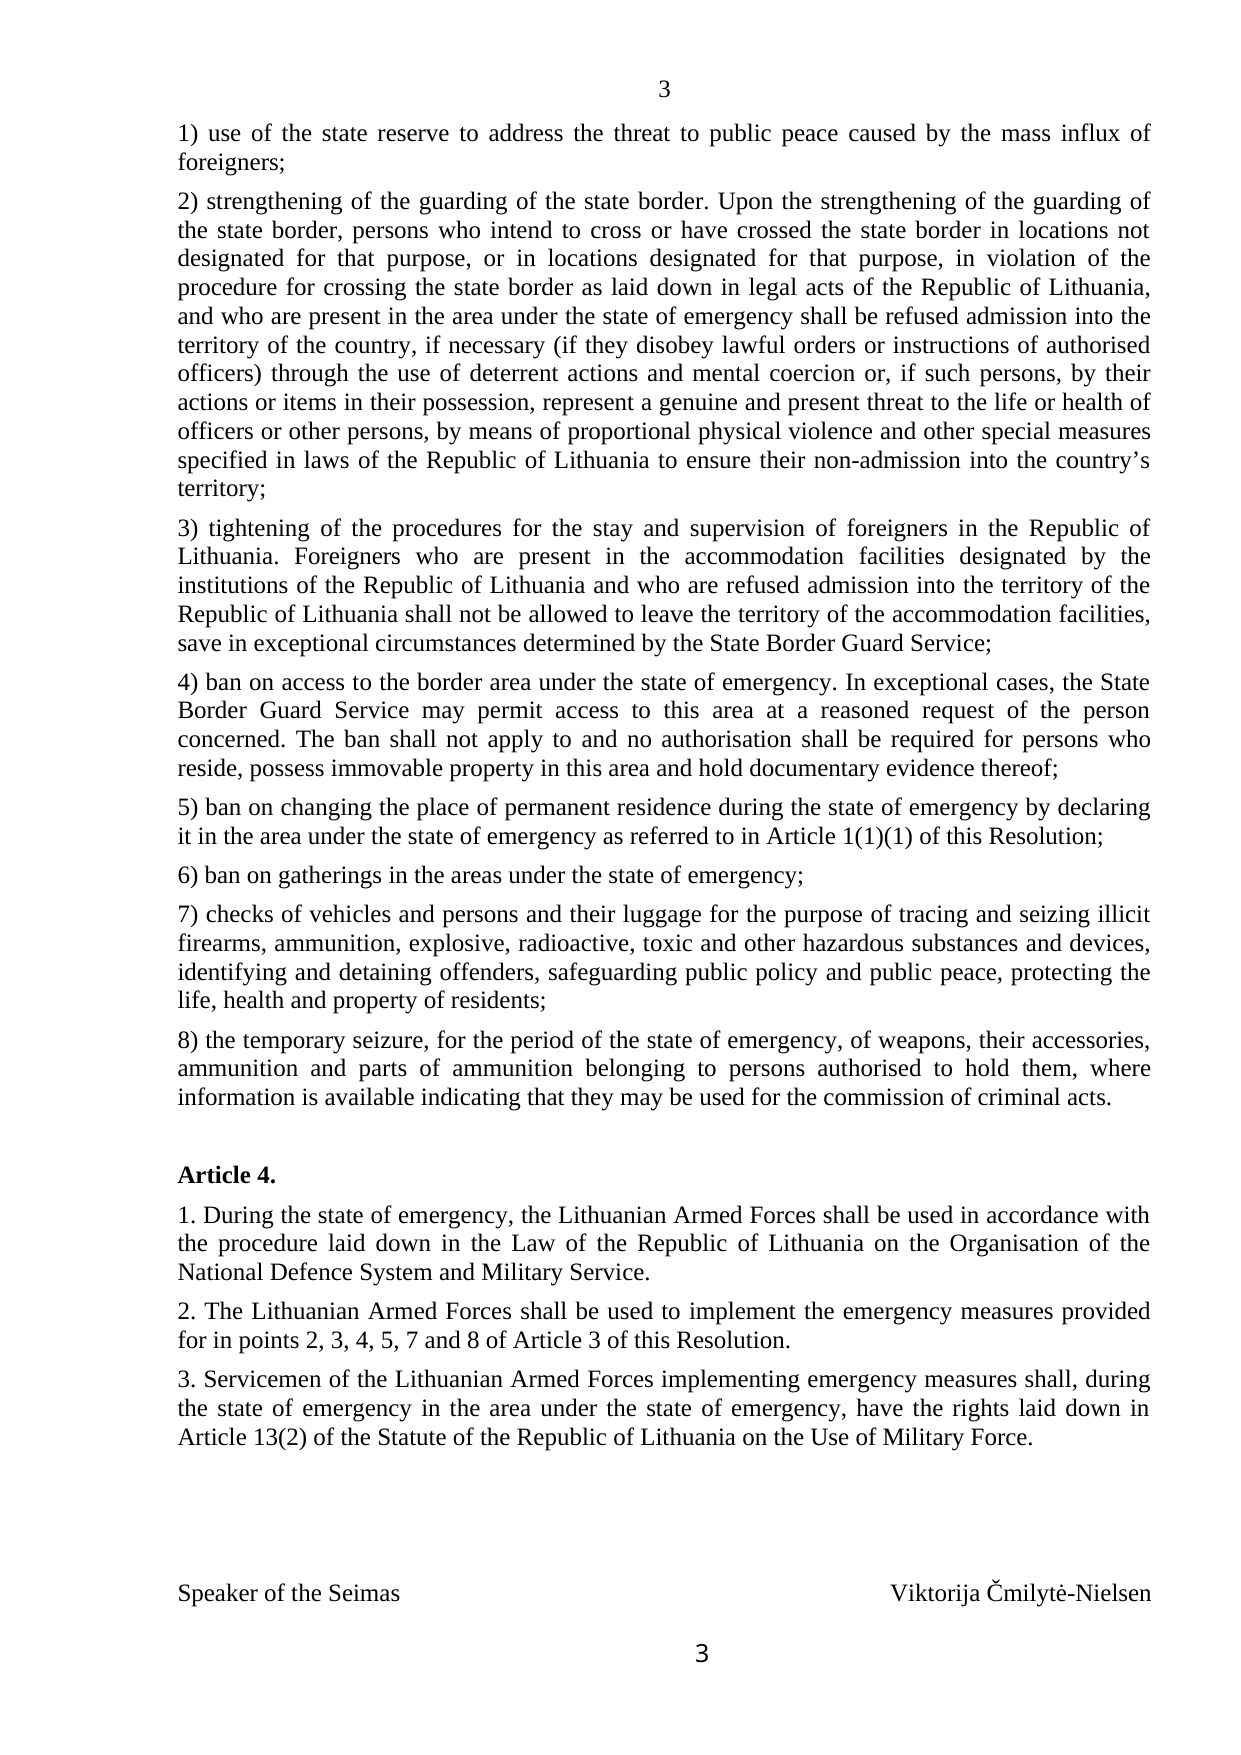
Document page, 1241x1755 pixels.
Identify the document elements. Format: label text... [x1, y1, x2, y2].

text Speaker of the Seimas Viktorija Čmilytė-Nielsen [177, 1578, 1152, 1607]
text Article 4. [177, 1161, 1152, 1189]
text 7) checks of vehicles and persons and their luggage for the purpose of tracing and seizing illicit firearms, ammunition, explosive, radioactive, toxic and other hazardous substances and devices, identifying and detaining offenders, safeguarding public policy and public peace, protecting the life, health and property of residents; [177, 899, 1152, 1014]
text 5) ban on changing the place of permanent residence during the state of emergency by declaring it in the area under the state of emergency as referred to in Article 1(1)(1) of this Resolution; [177, 792, 1152, 850]
text 2. The Lithuanian Armed Forces shall be used to implement the emergency measures provided for in points 2, 3, 4, 5, 7 and 8 of Article 3 of this Resolution. [177, 1296, 1152, 1354]
text 3. Servicemen of the Lithuanian Armed Forces implementing emergency measures shall, during the state of emergency in the area under the state of emergency, have the rights laid down in Article 13(2) of the Statute of the Republic of Lithuania on the Use of Military Force. [177, 1364, 1152, 1451]
text 6) ban on gatherings in the areas under the state of emergency; [177, 860, 1152, 889]
text 1) use of the state reserve to address the threat to public peace caused by the mass influx of foreigners; [177, 118, 1152, 176]
text 1. During the state of emergency, the Lithuanian Armed Forces shall be used in accordance with the procedure laid down in the Law of the Republic of Lithuania on the Organisation of the National Defence System and Military Service. [177, 1200, 1152, 1286]
text 2) strengthening of the guarding of the state border. Upon the strengthening of the guarding of the state border, persons who intend to cross or have crossed the state border in locations not designated for that purpose, or in locations designated for that purpose, in violation of the procedure for crossing the state border as laid down in legal acts of the Republic of Lithuania, and who are present in the area under the state of emergency shall be refused admission into the territory of the country, if necessary (if they disobey lawful orders or instructions of authorised officers) through the use of deterrent actions and mental coercion or, if such persons, by their actions or items in their possession, represent a genuine and present threat to the life or health of officers or other persons, by means of proportional physical violence and other special measures specified in laws of the Republic of Lithuania to ensure their non-admission into the country’s territory; [177, 186, 1152, 502]
text 4) ban on access to the border area under the state of emergency. In exceptional cases, the State Border Guard Service may permit access to this area at a reasoned request of the person concerned. The ban shall not apply to and no authorisation shall be required for persons who reside, possess immovable property in this area and hold documentary evidence thereof; [177, 667, 1152, 782]
text 3) tightening of the procedures for the stay and supervision of foreigners in the Republic of Lithuania. Foreigners who are present in the accommodation facilities designated by the institutions of the Republic of Lithuania and who are refused admission into the territory of the Republic of Lithuania shall not be allowed to leave the territory of the accommodation facilities, save in exceptional circumstances determined by the State Border Guard Service; [177, 513, 1152, 656]
text 8) the temporary seizure, for the period of the state of emergency, of weapons, their accessories, ammunition and parts of ammunition belonging to persons authorised to hold them, where information is available indicating that they may be used for the commission of criminal acts. [177, 1025, 1152, 1111]
